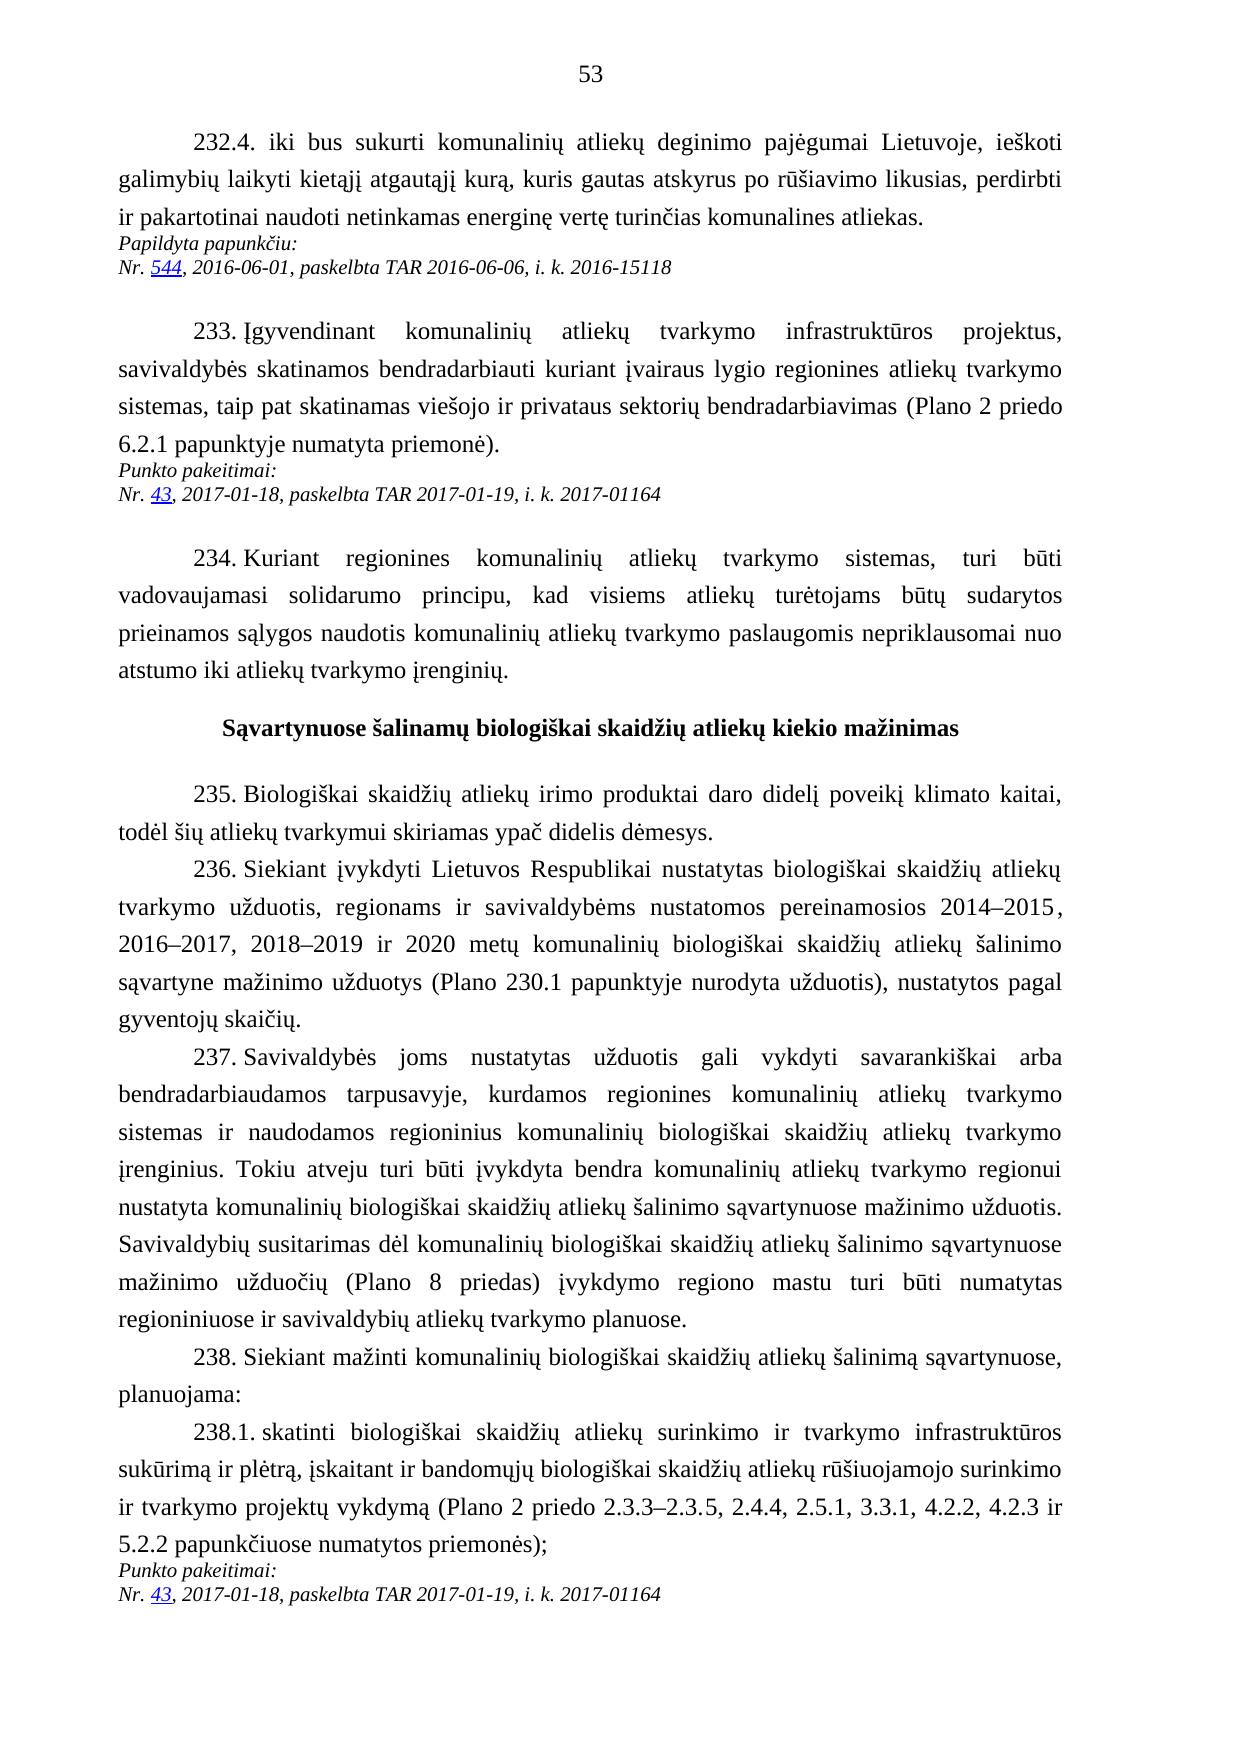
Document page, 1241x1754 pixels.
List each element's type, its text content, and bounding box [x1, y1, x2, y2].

text 232.4. iki bus sukurti komunalinių atliekų deginimo pajėgumai Lietuvoje, ieškoti galimybių laikyti kietąjį atgautąjį kurą, kuris gautas atskyrus po rūšiavimo likusias, perdirbti ir pakartotinai naudoti netinkamas energinę vertę turinčias komunalines atliekas. [118, 118, 1063, 231]
text Sąvartynuose šalinamų biologiškai skaidžių atliekų kiekio mažinimas [118, 713, 1063, 742]
text 233. Įgyvendinant komunalinių atliekų tvarkymo infrastruktūros projektus, savivaldybės skatinamos bendradarbiauti kuriant įvairaus lygio regionines atliekų tvarkymo sistemas, taip pat skatinamas viešojo ir privataus sektorių bendradarbiavimas (Plano 2 priedo 6.2.1 papunktyje numatyta priemonė). [118, 307, 1063, 457]
text Nr. 43, 2017-01-18, paskelbta TAR 2017-01-19, i. k. 2017-01164 [118, 482, 1063, 506]
text 238.1. skatinti biologiškai skaidžių atliekų surinkimo ir tvarkymo infrastruktūros sukūrimą ir plėtrą, įskaitant ir bandomųjų biologiškai skaidžių atliekų rūšiuojamojo surinkimo ir tvarkymo projektų vykdymą (Plano 2 priedo 2.3.3–2.3.5, 2.4.4, 2.5.1, 3.3.1, 4.2.2, 4.2.3 ir 5.2.2 papunkčiuose numatytos priemonės); [118, 1408, 1063, 1558]
text Nr. 544, 2016-06-01, paskelbta TAR 2016-06-06, i. k. 2016-15118 [118, 255, 1063, 279]
text Nr. 43, 2017-01-18, paskelbta TAR 2017-01-19, i. k. 2017-01164 [118, 1582, 1063, 1606]
text 235. Biologiškai skaidžių atliekų irimo produktai daro didelį poveikį klimato kaitai, todėl šių atliekų tvarkymui skiriamas ypač didelis dėmesys. [118, 771, 1063, 846]
text 236. Siekiant įvykdyti Lietuvos Respublikai nustatytas biologiškai skaidžių atliekų tvarkymo užduotis, regionams ir savivaldybėms nustatomos pereinamosios 2014–2015, 2016–2017, 2018–2019 ir 2020 metų komunalinių biologiškai skaidžių atliekų šalinimo sąvartyne mažinimo užduotys (Plano 230.1 papunktyje nurodyta užduotis), nustatytos pagal gyventojų skaičių. [118, 846, 1063, 1033]
text Punkto pakeitimai: [118, 457, 1063, 482]
text Punkto pakeitimai: [118, 1558, 1063, 1582]
text 238. Siekiant mažinti komunalinių biologiškai skaidžių atliekų šalinimą sąvartynuose, planuojama: [118, 1333, 1063, 1408]
text 237. Savivaldybės joms nustatytas užduotis gali vykdyti savarankiškai arba bendradarbiaudamos tarpusavyje, kurdamos regionines komunalinių atliekų tvarkymo sistemas ir naudodamos regioninius komunalinių biologiškai skaidžių atliekų tvarkymo įrenginius. Tokiu atveju turi būti įvykdyta bendra komunalinių atliekų tvarkymo regionui nustatyta komunalinių biologiškai skaidžių atliekų šalinimo sąvartynuose mažinimo užduotis. Savivaldybių susitarimas dėl komunalinių biologiškai skaidžių atliekų šalinimo sąvartynuose mažinimo užduočių (Plano 8 priedas) įvykdymo regiono mastu turi būti numatytas regioniniuose ir savivaldybių atliekų tvarkymo planuose. [118, 1033, 1063, 1333]
text Papildyta papunkčiu: [118, 231, 1063, 255]
text 234. Kuriant regionines komunalinių atliekų tvarkymo sistemas, turi būti vadovaujamasi solidarumo principu, kad visiems atliekų turėtojams būtų sudarytos prieinamos sąlygos naudotis komunalinių atliekų tvarkymo paslaugomis nepriklausomai nuo atstumo iki atliekų tvarkymo įrenginių. [118, 534, 1063, 684]
